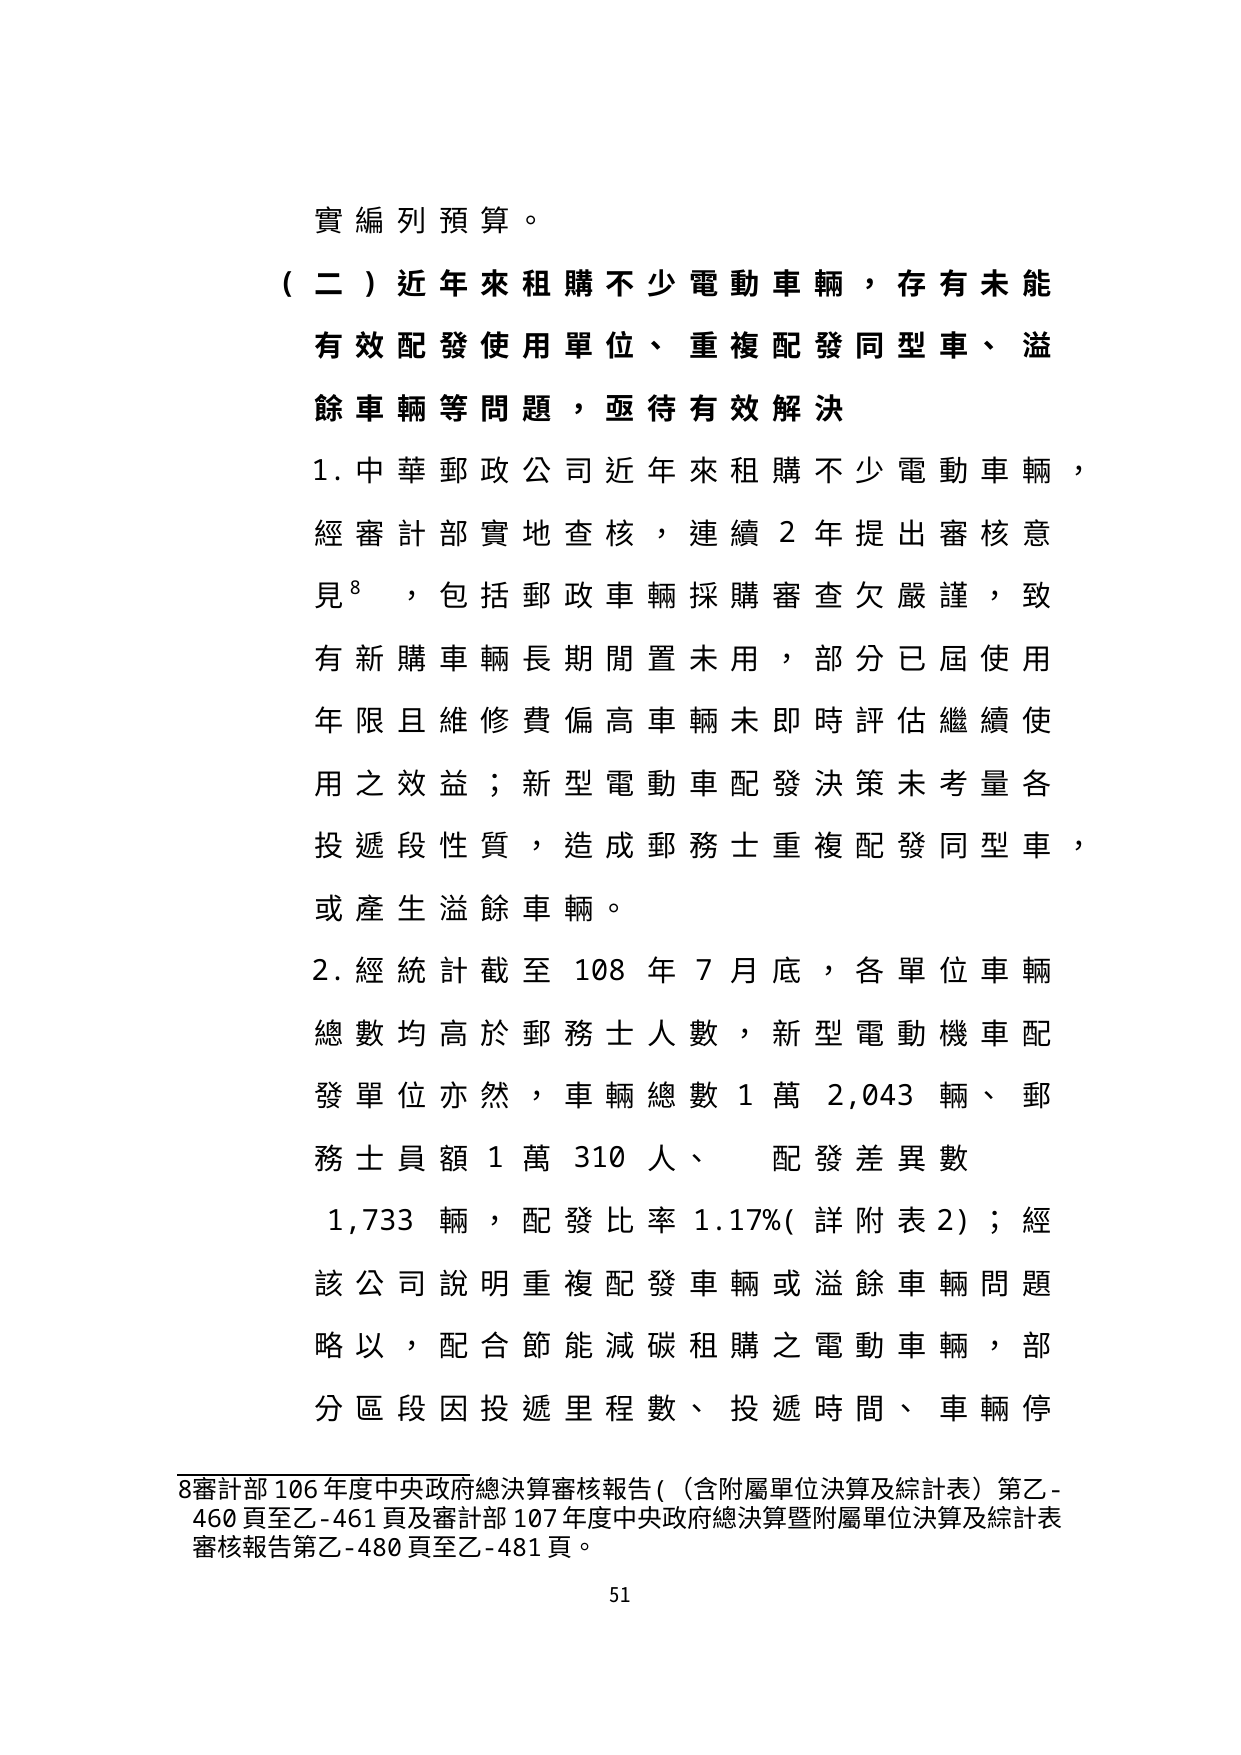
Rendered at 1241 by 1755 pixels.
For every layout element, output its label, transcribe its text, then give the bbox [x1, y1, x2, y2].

text (二)近年來租購不少電動車輛，存有未能有效配發使用單位、重複配發同型車、溢餘車輛等問題，亟待有效解決 [242, 240, 1058, 427]
text 審計部106年度中央政府總決算審核報告(（含附屬單位決算及綜計表）第乙-460頁至乙-461頁及審計部107年度中央政府總決算暨附屬單位決算及綜計表審核報告第乙-480頁至乙-481頁。 [177, 1475, 1063, 1562]
text 實編列預算。 [271, 177, 1058, 240]
text 1.中華郵政公司近年來租購不少電動車輛，經審計部實地查核，連續2年提出審核意見，包括郵政車輛採購審查欠嚴謹，致有新購車輛長期閒置未用，部分已屆使用年限且維修費偏高車輛未即時評估繼續使用之效益；新型電動車配發決策未考量各投遞段性質，造成郵務士重複配發同型車，或產生溢餘車輛。 [271, 427, 1058, 927]
text 2.經統計截至108年7月底，各單位車輛總數均高於郵務士人數，新型電動機車配發單位亦然，車輛總數1萬2,043輛、郵務士員額1萬310人、 配發差異數1,733輛，配發比率1.17%(詳附表2)；經該公司說明重複配發車輛或溢餘車輛問題略以，配合節能減碳租購之電動車輛，部分區段因投遞里程數、投遞時間、車輛停 [271, 927, 1058, 1427]
